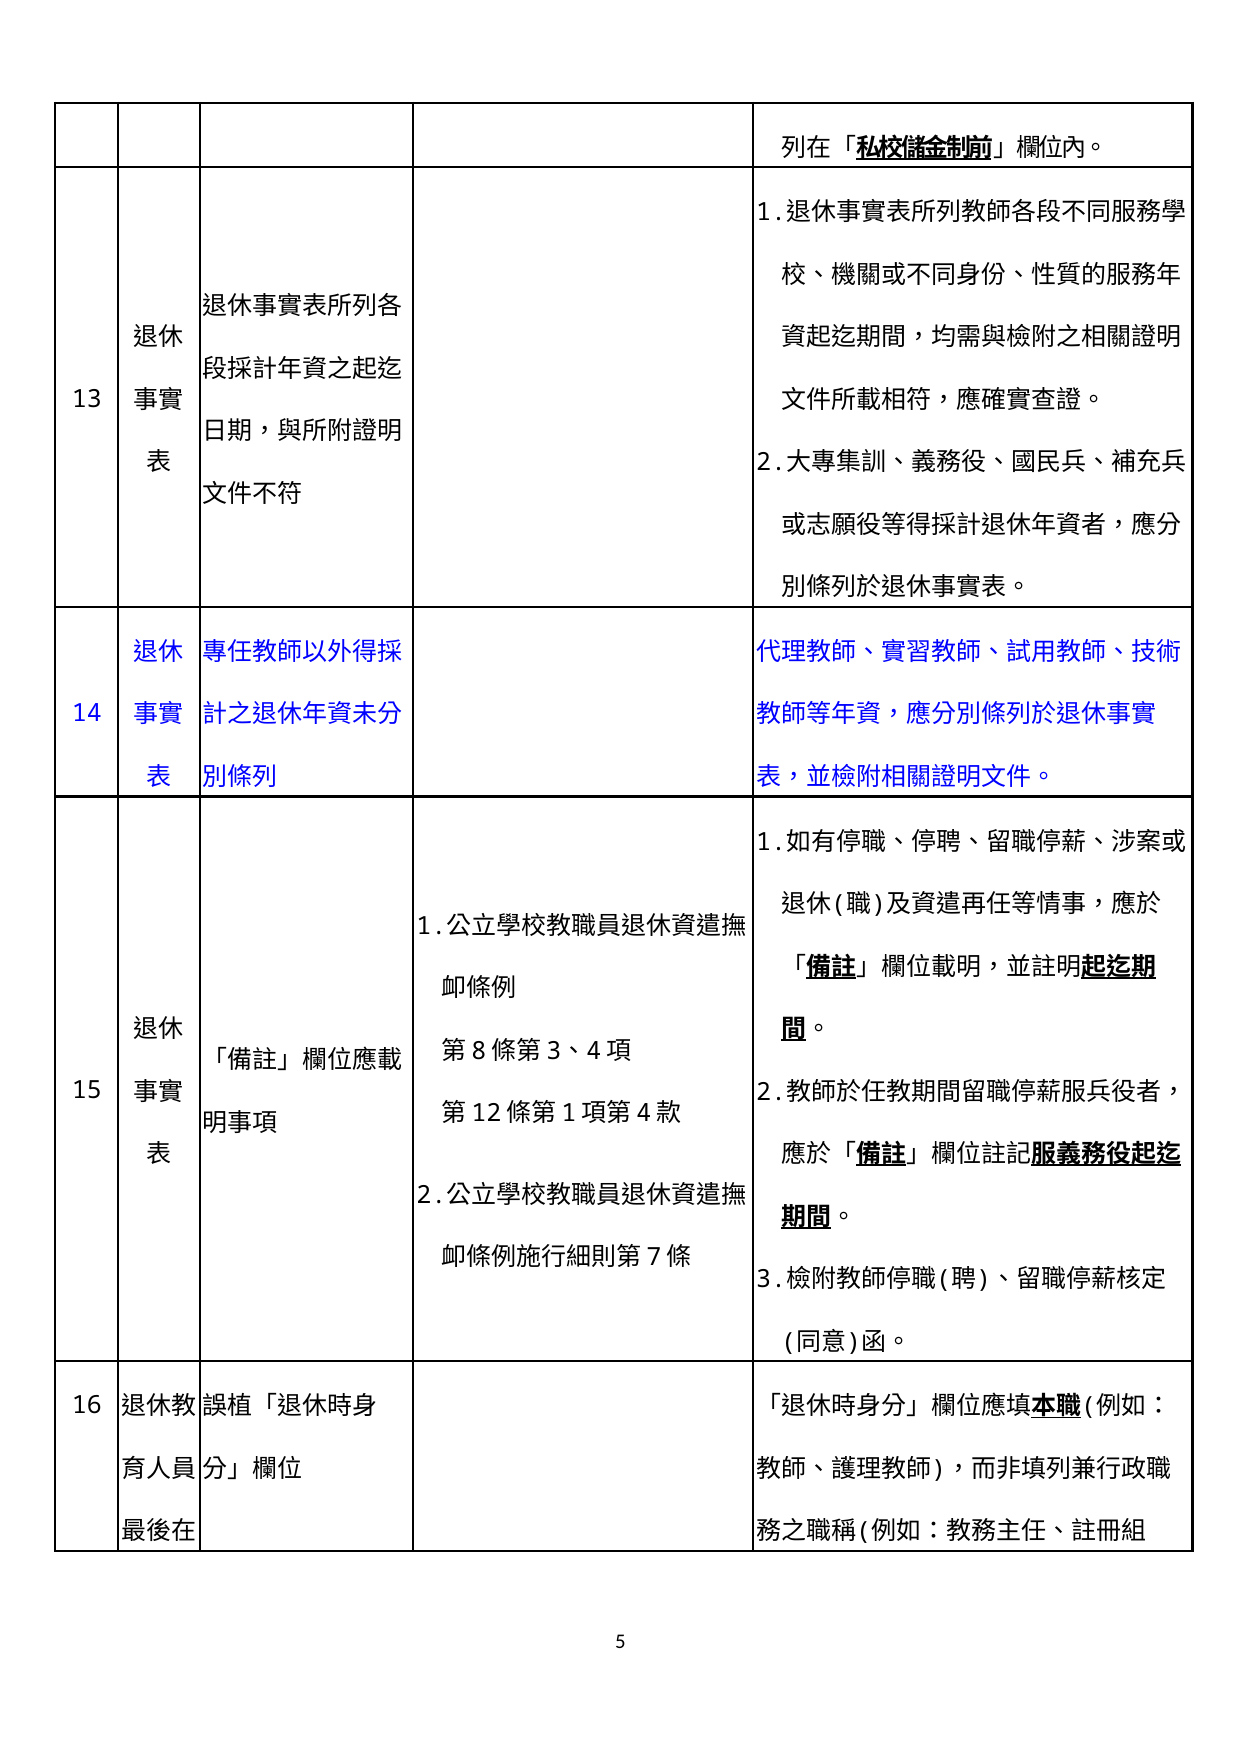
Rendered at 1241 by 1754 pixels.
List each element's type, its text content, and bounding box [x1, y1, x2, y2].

table_cell 列在「私校儲金制前」欄位內。 [754, 104, 1191, 166]
table_cell 14 [56, 608, 117, 795]
table_cell 退休事實表 [119, 608, 199, 795]
table_cell 退休教育人員最後在 [119, 1362, 199, 1549]
table_cell 代理教師、實習教師、試用教師、技術教師等年資，應分別條列於退休事實表，並檢附相關證明文件。 [754, 608, 1191, 795]
table_cell 退休事實表 [119, 798, 199, 1360]
table_cell [414, 608, 752, 795]
table_cell [119, 104, 199, 166]
table_cell [56, 104, 117, 166]
table_cell 13 [56, 168, 117, 606]
table_cell 誤植「退休時身分」欄位 [201, 1362, 412, 1549]
table_cell 15 [56, 798, 117, 1360]
table_cell 「退休時身分」欄位應填本職(例如：教師、護理教師)，而非填列兼行政職務之職稱(例如：教務主任、註冊組 [754, 1362, 1191, 1549]
table_cell 專任教師以外得採計之退休年資未分別條列 [201, 608, 412, 795]
table_cell [414, 168, 752, 606]
table_cell [201, 104, 412, 166]
table_cell 退休事實表 [119, 168, 199, 606]
table_cell 1.退休事實表所列教師各段不同服務學校、機關或不同身份、性質的服務年資起迄期間，均需與檢附之相關證明文件所載相符，應確實查證。 2.大專集訓、義務役、國民兵、補充兵或志願役等得採計退休年資者，應分別條列於退休事實表。 [754, 168, 1191, 606]
table_cell [414, 1362, 752, 1549]
table_cell 1.如有停職、停聘、留職停薪、涉案或退休(職)及資遣再任等情事，應於「備註」欄位載明，並註明起迄期間。 2.教師於任教期間留職停薪服兵役者，應於「備註」欄位註記服義務役起迄期間。 3.檢附教師停職(聘)、留職停薪核定(同意)函。 [754, 798, 1191, 1360]
table_cell 「備註」欄位應載明事項 [201, 798, 412, 1360]
table_cell [414, 104, 752, 166]
table_cell 退休事實表所列各段採計年資之起迄日期，與所附證明文件不符 [201, 168, 412, 606]
table_cell 16 [56, 1362, 117, 1549]
table_cell 1.公立學校教職員退休資遣撫卹條例 第8條第3、4項 第12條第1項第4款 2.公立學校教職員退休資遣撫卹條例施行細則第7條 [414, 798, 752, 1360]
